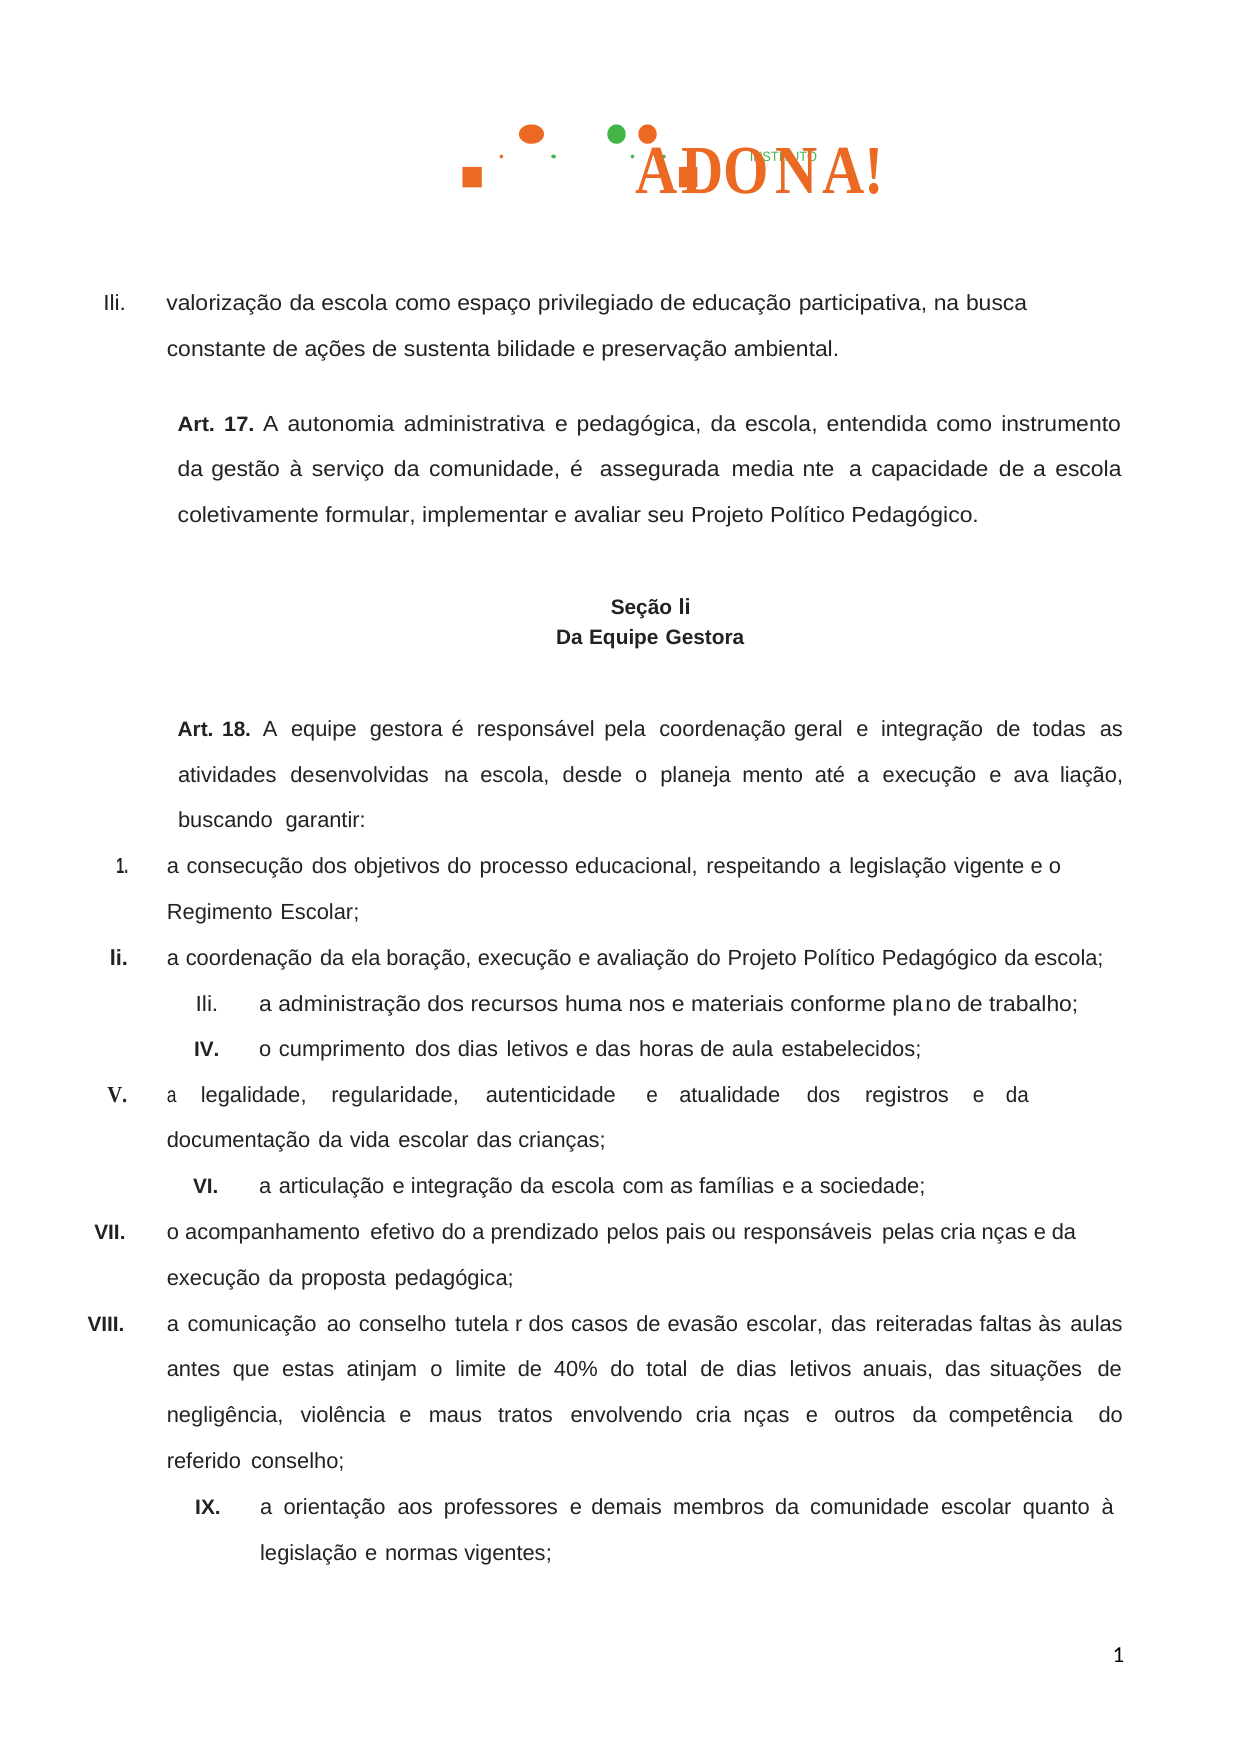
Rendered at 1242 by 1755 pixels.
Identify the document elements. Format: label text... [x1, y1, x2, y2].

text li. a coordenação da ela boração, execução e avaliação do Projeto Político Pedagógico da escola; [109, 945, 1122, 970]
text Art. 18. A equipe gestora é responsável pela coordenação geral e integração de todas as atividades desenvolvidas na escola, desde o planeja mento até a execução e ava liação, buscando garantir: [177, 716, 1123, 832]
list a orientação aos professores e demais membros da comunidade escolar quanto à legislação e normas vigentes; [195, 1494, 1121, 1565]
list a comunicação ao conselho tutela r dos casos de evasão escolar, das reiteradas faltas às aulas antes que estas atinjam o limite de 40% do total de dias letivos anuais, das situações de negligência, violência e maus tratos envolvendo cria nças e outros da competência do referido conselho; [87, 1310, 1123, 1473]
subtitle ADONA! [635, 138, 1135, 208]
list o acompanhamento efetivo do a prendizado pelos pais ou responsáveis pelas cria nças e da execução da proposta pedagógica; [94, 1219, 1123, 1290]
text Ili. a administração dos recursos huma nos e materiais conforme plano de trabalho; [195, 991, 1135, 1016]
text Seção li [553, 594, 747, 619]
text Ili. valorização da escola como espaço privilegiado de educação participativa, na busca constante de ações de sustenta bilidade e preservação ambiental. [103, 290, 1121, 361]
text Da Equipe Gestora [553, 625, 746, 649]
text V. a legalidade, regularidade, autenticidade e atualidade dos registros e da documentação da vida escolar das crianças; [107, 1081, 1122, 1152]
list a articulação e integração da escola com as famílias e a sociedade; [193, 1173, 1135, 1198]
text 1. a consecução dos objetivos do processo educacional, respeitando a legislação vigente e o Regimento Escolar; [116, 853, 1121, 924]
text IV. o cumprimento dos dias letivos e das horas de aula estabelecidos; [194, 1036, 1135, 1062]
text Art. 17. A autonomia administrativa e pedagógica, da escola, entendida como instrumento da gestão à serviço da comunidade, é assegurada media nte a capacidade de a escola coletivamente formular, implementar e avaliar seu Projeto Político Pedagógico. [177, 411, 1122, 527]
